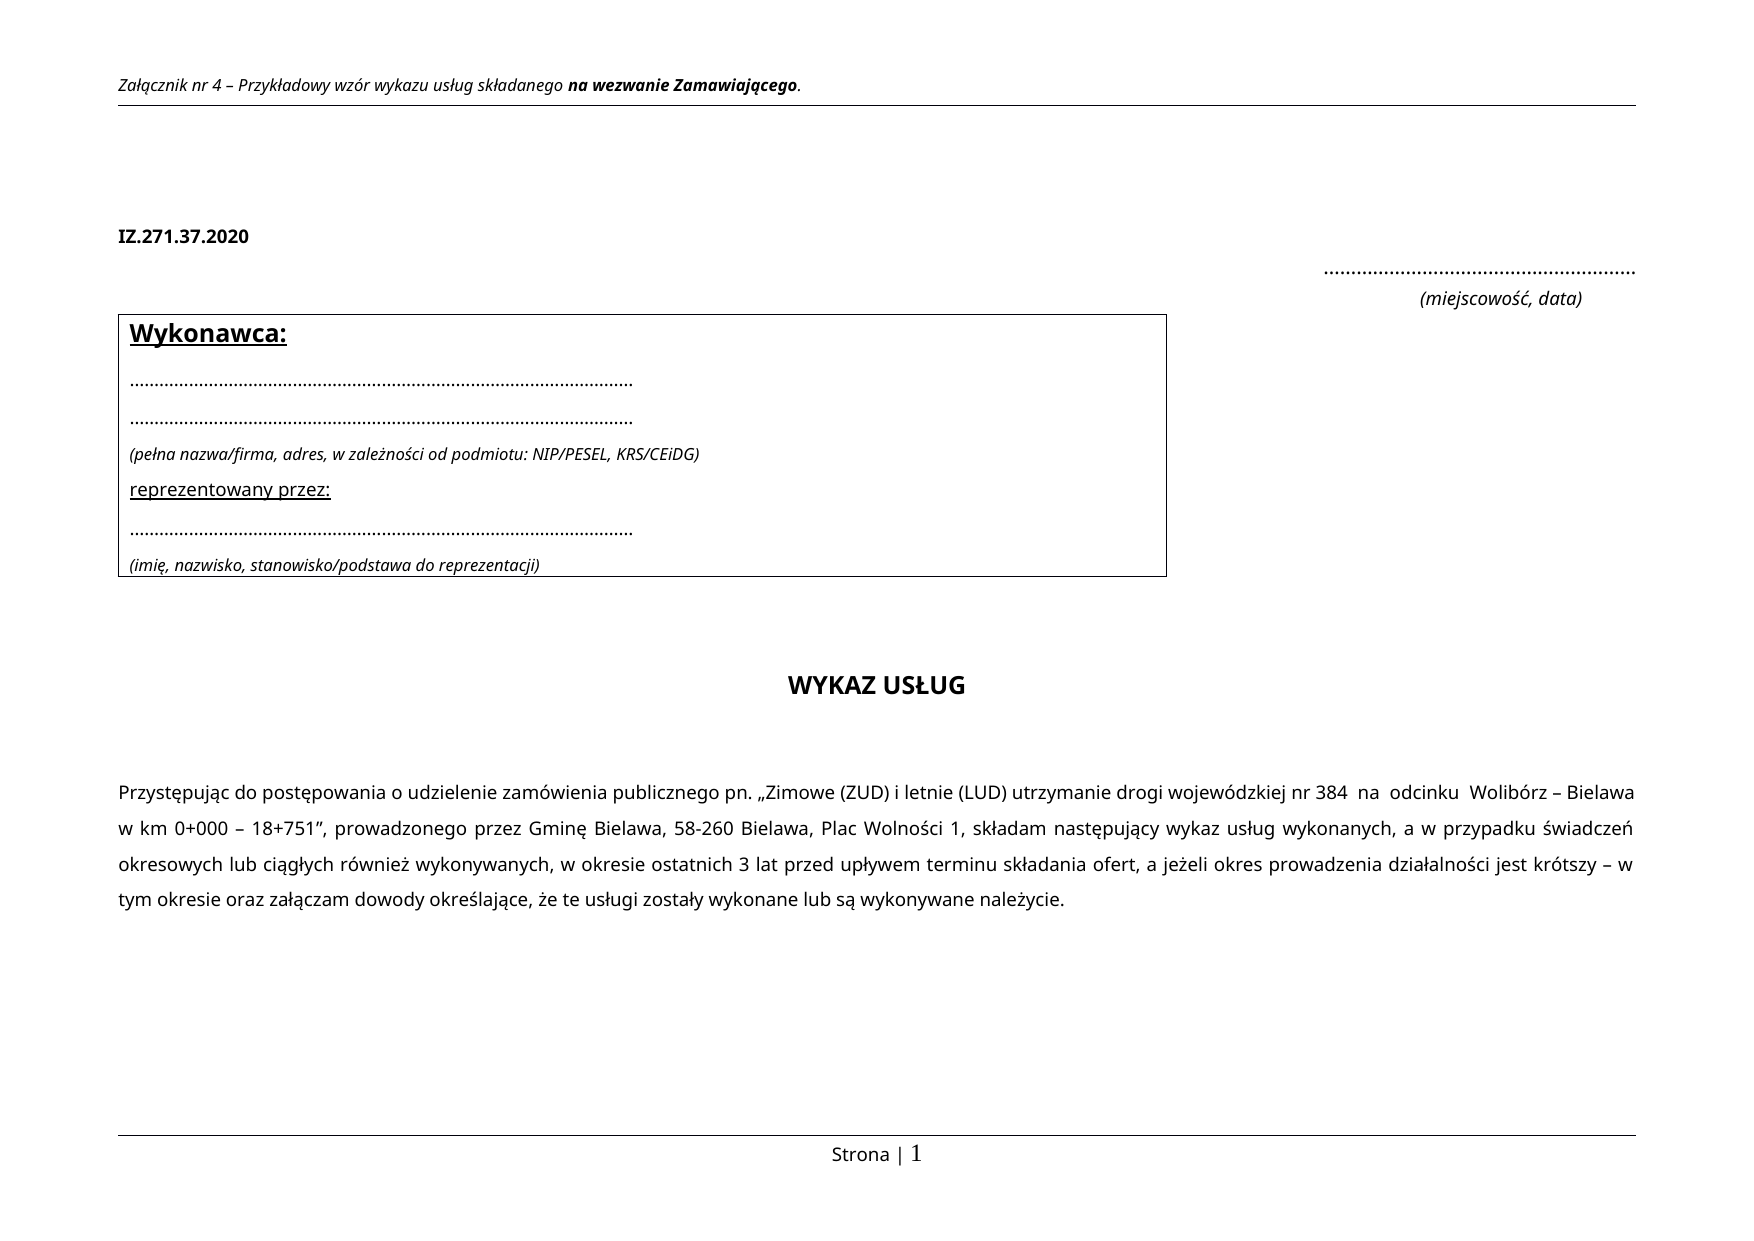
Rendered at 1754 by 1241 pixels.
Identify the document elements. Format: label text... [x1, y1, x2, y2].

text ………………………………………………… [118, 252, 1636, 281]
text WYKAZ USŁUG [118, 668, 1636, 702]
text (miejscowość, data) [118, 285, 1636, 310]
text Przystępując do postępowania o udzielenie zamówienia publicznego pn. „Zimowe (ZUD) i letnie (LUD) utrzymanie drogi wojewódzkiej nr 384 na odcinku Wolibórz – Bielawa w km 0+000 – 18+751”, prowadzonego przez Gminę Bielawa, 58-260 Bielawa, Plac Wolności 1, składam następujący wykaz usług wykonanych, a w przypadku świadczeń okresowych lub ciągłych również wykonywanych, w okresie ostatnich 3 lat przed upływem terminu składania ofert, a jeżeli okres prowadzenia działalności jest krótszy – w tym okresie oraz załączam dowody określające, że te usługi zostały wykonane lub są wykonywane należycie. [118, 779, 1636, 912]
text IZ.271.37.2020 [118, 223, 1636, 248]
table_header Wykonawca: ………………………………………………………………………………………… ………………………………………………………………………………………… (pełna nazwa/firma, adres, w zależności od podmiotu: NIP/PESEL, KRS/CEiDG) reprezentowany przez: ………………………………………………………………………………………… (imię, nazwisko, stanowisko/podstawa do reprezentacji) [119, 315, 1166, 576]
